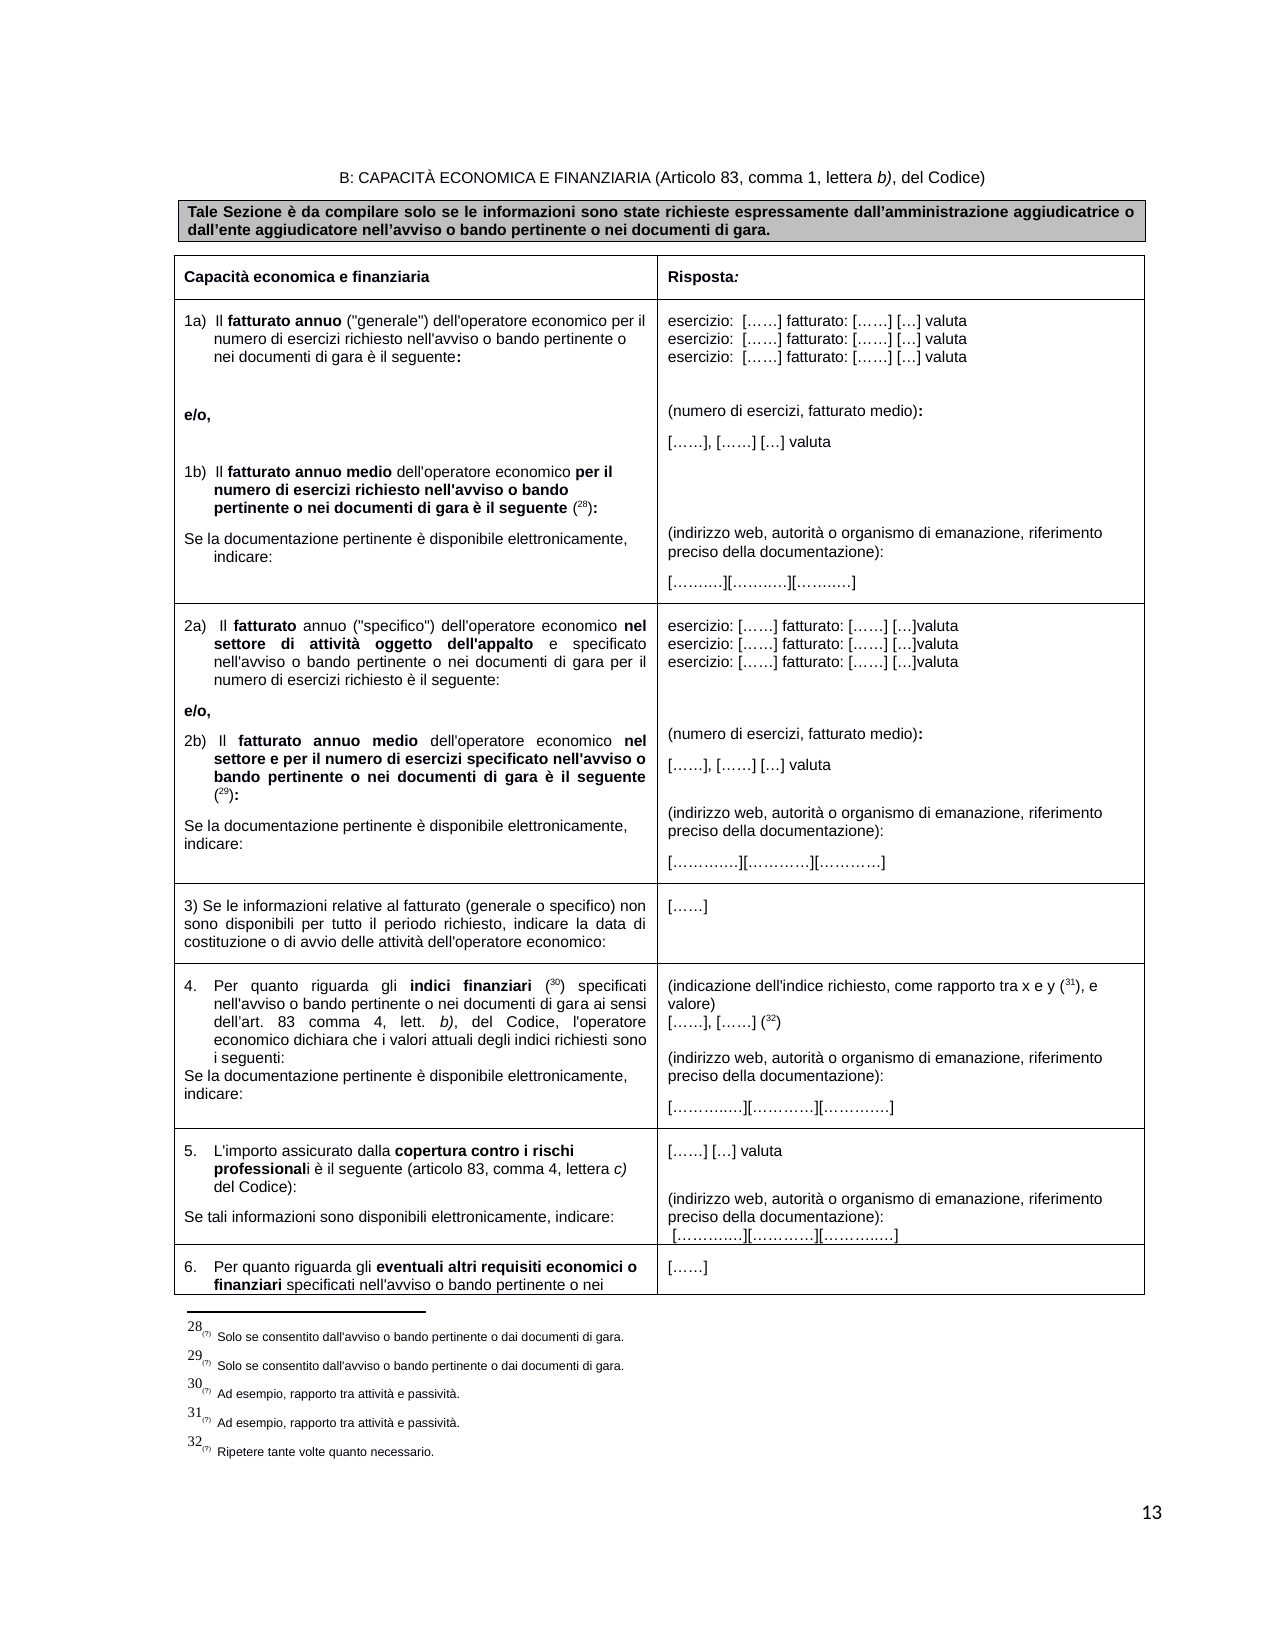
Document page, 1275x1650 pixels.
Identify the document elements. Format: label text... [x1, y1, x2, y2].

table_cell 2a) Il fatturato annuo ("specifico") dell'operatore economico nel settore di attività oggetto dell'appalto e specificato nell'avviso o bando pertinente o nei documenti di gara per il numero di esercizi richiesto è il seguente: e/o, 2b) Il fatturato annuo medio dell'operatore economico nel settore e per il numero di esercizi specificato nell'avviso o bando pertinente o nei documenti di gara è il seguente (): Se la documentazione pertinente è disponibile elettronicamente, indicare: [175, 604, 657, 883]
table_cell esercizio: [……] fatturato: [……] […]valuta esercizio: [……] fatturato: [……] […]valuta esercizio: [……] fatturato: [……] […]valuta (numero di esercizi, fatturato medio): [……], [……] […] valuta (indirizzo web, autorità o organismo di emanazione, riferimento preciso della documentazione): [……….…][…………][…………] [658, 604, 1144, 883]
text Tale Sezione è da compilare solo se le informazioni sono state richieste espressamente dall’amministrazione aggiudicatrice o dall’ente aggiudicatore nell’avviso o bando pertinente o nei documenti di gara. [179, 201, 1145, 241]
table_header Risposta: [658, 256, 1144, 298]
table_cell 1a) Il fatturato annuo ("generale") dell'operatore economico per il numero di esercizi richiesto nell'avviso o bando pertinente o nei documenti di gara è il seguente: e/o, 1b) Il fatturato annuo medio dell'operatore economico per il numero di esercizi richiesto nell'avviso o bando pertinente o nei documenti di gara è il seguente (): Se la documentazione pertinente è disponibile elettronicamente, indicare: [175, 300, 657, 603]
table_cell L'importo assicurato dalla copertura contro i rischi professionali è il seguente (articolo 83, comma 4, lettera c) del Codice): Se tali informazioni sono disponibili elettronicamente, indicare: [175, 1129, 657, 1244]
title B: Capacità economica e finanziaria (Articolo 83, comma 1, lettera b), del Codice) [187, 168, 1137, 187]
table_cell [……] [658, 884, 1144, 963]
table_cell Per quanto riguarda gli indici finanziari () specificati nell'avviso o bando pertinente o nei documenti di gara ai sensi dell’art. 83 comma 4, lett. b), del Codice, l'operatore economico dichiara che i valori attuali degli indici richiesti sono i seguenti: Se la documentazione pertinente è disponibile elettronicamente, indicare: [175, 964, 657, 1128]
table_cell Per quanto riguarda gli eventuali altri requisiti economici o finanziari specificati nell'avviso o bando pertinente o nei [175, 1245, 657, 1294]
table_header Capacità economica e finanziaria [175, 256, 657, 298]
table_cell 3) Se le informazioni relative al fatturato (generale o specifico) non sono disponibili per tutto il periodo richiesto, indicare la data di costituzione o di avvio delle attività dell'operatore economico: [175, 884, 657, 963]
table_cell [……] […] valuta (indirizzo web, autorità o organismo di emanazione, riferimento preciso della documentazione): [……….…][…………][………..…] [658, 1129, 1144, 1244]
table_cell [……] [658, 1245, 1144, 1294]
table_cell (indicazione dell'indice richiesto, come rapporto tra x e y (), e valore) [……], [……] () (indirizzo web, autorità o organismo di emanazione, riferimento preciso della documentazione): [………..…][…………][……….…] [658, 964, 1144, 1128]
table_cell esercizio: [……] fatturato: [……] […] valuta esercizio: [……] fatturato: [……] […] valuta esercizio: [……] fatturato: [……] […] valuta (numero di esercizi, fatturato medio): [……], [……] […] valuta (indirizzo web, autorità o organismo di emanazione, riferimento preciso della documentazione): […….…][……..…][……..…] [658, 300, 1144, 603]
